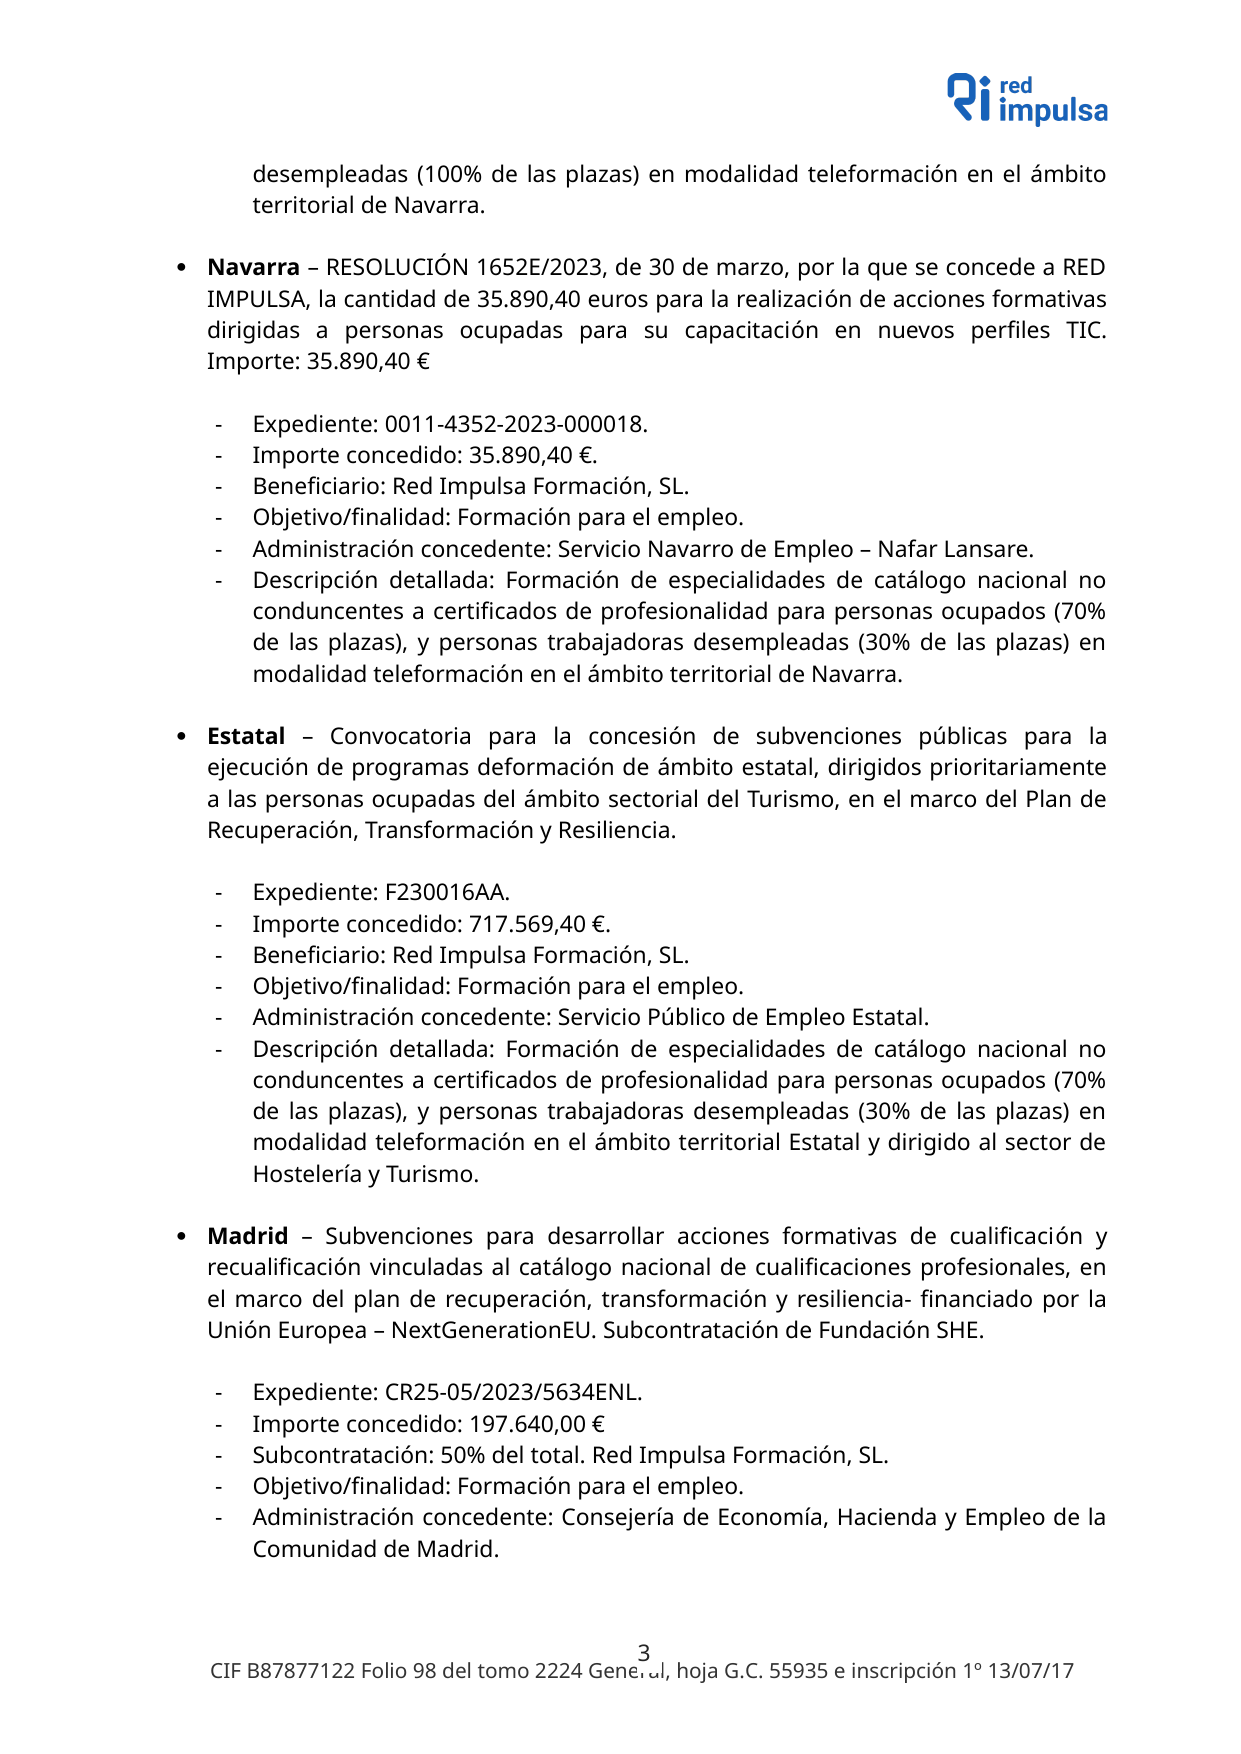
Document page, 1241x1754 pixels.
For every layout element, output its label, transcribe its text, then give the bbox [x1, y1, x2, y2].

list Expediente: CR25-05/2023/5634ENL. [215, 1376, 1107, 1407]
list Expediente: 0011-4352-2023-000018. [215, 407, 1107, 439]
list Importe concedido: 197.640,00 € [215, 1407, 1107, 1439]
list Importe concedido: 35.890,40 €. [215, 439, 1107, 470]
list Madrid – Subvenciones para desarrollar acciones formativas de cualificación y recualificación vinculadas al catálogo nacional de cualificaciones profesionales, en el marco del plan de recuperación, transformación y resiliencia- financiado por la Unión Europea – NextGenerationEU. Subcontratación de Fundación SHE. [177, 1220, 1107, 1345]
list Descripción detallada: Formación de especialidades de catálogo nacional no conduncentes a certificados de profesionalidad para personas ocupados (70% de las plazas), y personas trabajadoras desempleadas (30% de las plazas) en modalidad teleformación en el ámbito territorial de Navarra. [215, 564, 1107, 689]
list Objetivo/finalidad: Formación para el empleo. [215, 1470, 1107, 1501]
list Objetivo/finalidad: Formación para el empleo. [215, 501, 1107, 532]
list Administración concedente: Consejería de Economía, Hacienda y Empleo de la Comunidad de Madrid. [215, 1501, 1107, 1564]
list Beneficiario: Red Impulsa Formación, SL. [215, 939, 1107, 970]
list Importe concedido: 717.569,40 €. [215, 907, 1107, 939]
list Administración concedente: Servicio Público de Empleo Estatal. [215, 1001, 1107, 1032]
list desempleadas (100% de las plazas) en modalidad teleformación en el ámbito territorial de Navarra. [215, 157, 1107, 220]
list Subcontratación: 50% del total. Red Impulsa Formación, SL. [215, 1439, 1107, 1470]
list Administración concedente: Servicio Navarro de Empleo – Nafar Lansare. [215, 532, 1107, 564]
list Estatal – Convocatoria para la concesión de subvenciones públicas para la ejecución de programas deformación de ámbito estatal, dirigidos prioritariamente a las personas ocupadas del ámbito sectorial del Turismo, en el marco del Plan de Recuperación, Transformación y Resiliencia. [177, 720, 1107, 845]
list Expediente: F230016AA. [215, 876, 1107, 907]
list Navarra – RESOLUCIÓN 1652E/2023, de 30 de marzo, por la que se concede a RED IMPULSA, la cantidad de 35.890,40 euros para la realización de acciones formativas dirigidas a personas ocupadas para su capacitación en nuevos perfiles TIC. Importe: 35.890,40 € [177, 251, 1107, 376]
list Descripción detallada: Formación de especialidades de catálogo nacional no conduncentes a certificados de profesionalidad para personas ocupados (70% de las plazas), y personas trabajadoras desempleadas (30% de las plazas) en modalidad teleformación en el ámbito territorial Estatal y dirigido al sector de Hostelería y Turismo. [215, 1032, 1107, 1189]
list Beneficiario: Red Impulsa Formación, SL. [215, 470, 1107, 501]
list Objetivo/finalidad: Formación para el empleo. [215, 970, 1107, 1001]
